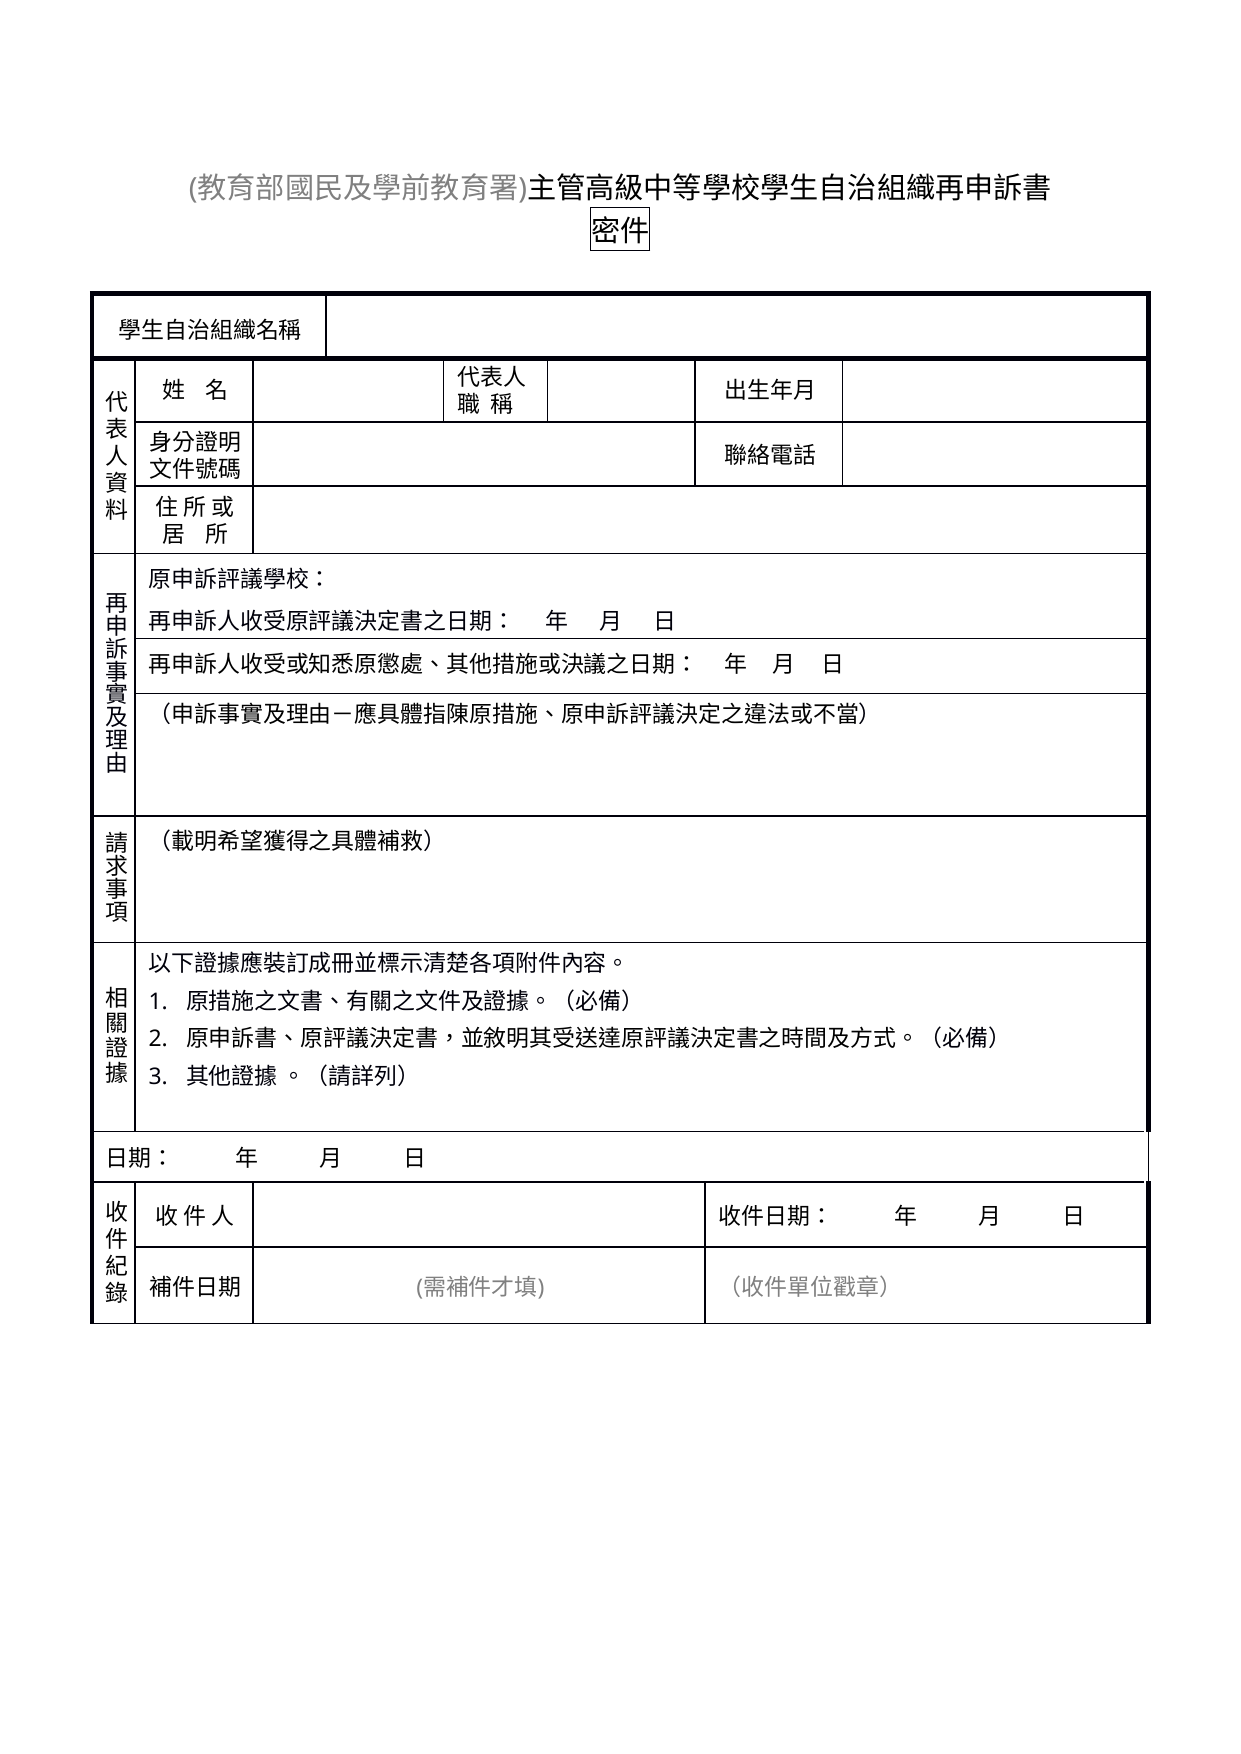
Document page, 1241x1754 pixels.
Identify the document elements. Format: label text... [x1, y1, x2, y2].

table_cell 收 件 人 [136, 1183, 252, 1246]
table_cell 聯絡電話 [696, 423, 842, 485]
table_cell [843, 423, 1146, 485]
table_cell （收件單位戳章） [706, 1248, 1146, 1323]
table_cell [254, 423, 694, 485]
table_cell 出生年月 [696, 361, 842, 421]
table_cell 原申訴評議學校： 再申訴人收受原評議決定書之日期： 年 月 日 [136, 554, 1146, 637]
table_cell [843, 361, 1146, 421]
table_header [327, 296, 1146, 356]
table_cell 收件紀錄 [94, 1183, 134, 1323]
table_cell 補件日期 [136, 1248, 252, 1323]
table_cell 姓 名 [136, 361, 252, 421]
table_cell 請求事項 [94, 817, 134, 941]
table_header 學生自治組織名稱 [94, 296, 325, 356]
table_cell [254, 1183, 704, 1246]
table_cell 相關證據 [94, 943, 134, 1131]
table_cell [254, 361, 443, 421]
table_cell 住 所 或 居 所 [136, 487, 252, 552]
table_cell （申訴事實及理由－應具體指陳原措施、原申訴評議決定之違法或不當） [136, 694, 1146, 815]
text (教育部國民及學前教育署)主管高級中等學校學生自治組織再申訴書 密件 [187, 164, 1053, 251]
table_cell 日期： 年 月 日 [94, 1131, 1148, 1181]
table_cell 身分證明 文件號碼 [136, 423, 252, 485]
table_cell 以下證據應裝訂成冊並標示清楚各項附件內容。 原措施之文書、有關之文件及證據。（必備） 原申訴書、原評議決定書，並敘明其受送達原評議決定書之時間及方式。（必備） 其他證據 。（請詳列） [136, 943, 1146, 1131]
table_cell [548, 361, 694, 421]
table_cell 代表人資料 [94, 361, 134, 552]
table_cell (需補件才填) [254, 1248, 704, 1323]
table_cell 再申訴事實及理由 [94, 554, 134, 815]
table_cell [254, 487, 1146, 552]
table_cell 代表人 職 稱 [444, 361, 547, 421]
table_cell 再申訴人收受或知悉原懲處、其他措施或決議之日期： 年 月 日 [136, 639, 1146, 692]
table_cell 收件日期： 年 月 日 [706, 1181, 1146, 1246]
table_cell （載明希望獲得之具體補救） [136, 817, 1146, 941]
